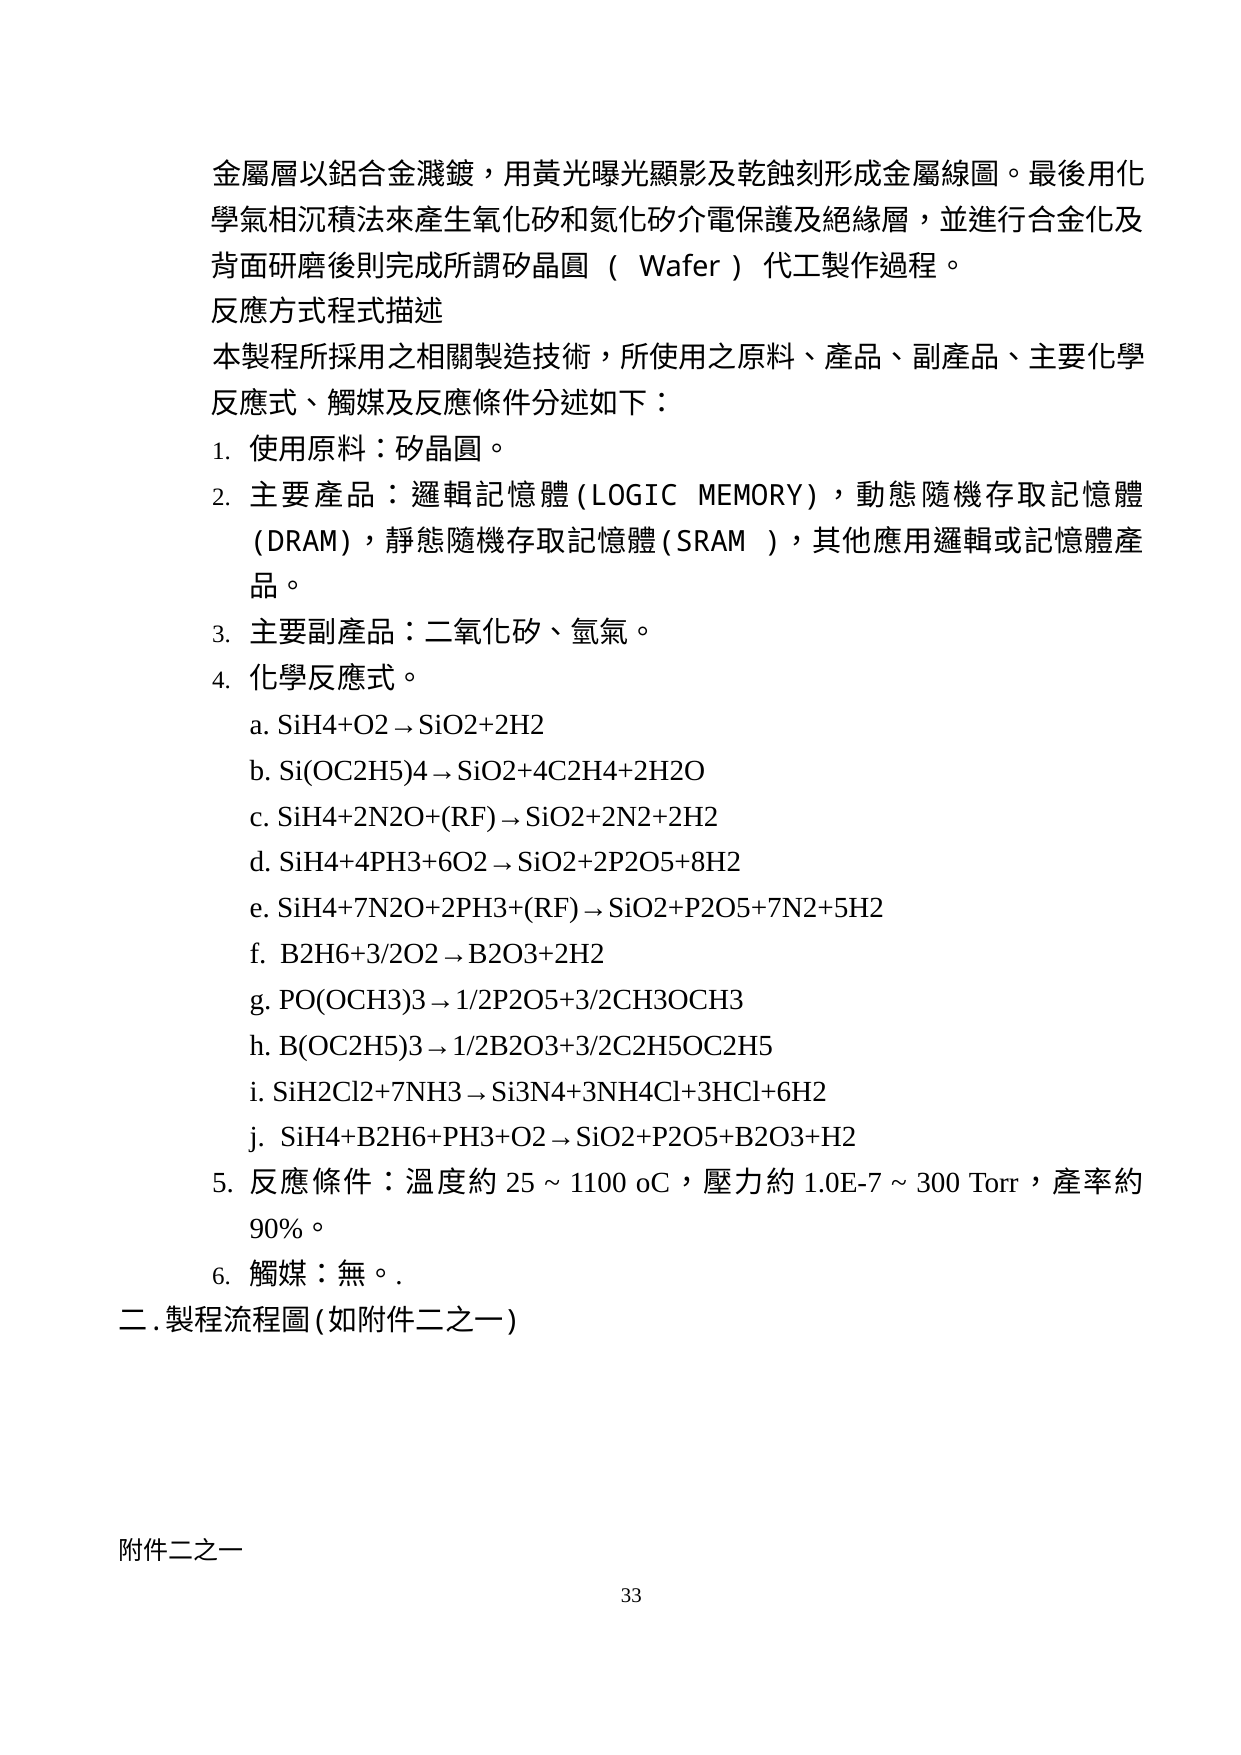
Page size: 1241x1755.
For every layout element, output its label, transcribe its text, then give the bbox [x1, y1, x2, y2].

text e. SiH4+7N2O+2PH3+(RF)→SiO2+P2O5+7N2+5H2 [173, 881, 1144, 927]
text 二.製程流程圖(如附件二之一) [118, 1293, 1144, 1339]
list 主要產品：邏輯記憶體(LOGIC MEMORY)，動態隨機存取記憶體(DRAM)，靜態隨機存取記憶體(SRAM )，其他應用邏輯或記憶體產品。 [212, 468, 1144, 606]
text c. SiH4+2N2O+(RF)→SiO2+2N2+2H2 [173, 789, 1144, 835]
text g. PO(OCH3)3→1/2P2O5+3/2CH3OCH3 [173, 973, 1144, 1018]
text 附件二之一 [118, 1523, 1144, 1568]
text b. Si(OC2H5)4→SiO2+4C2H4+2H2O [173, 743, 1144, 789]
text a. SiH4+O2→SiO2+2H2 [173, 698, 1144, 743]
list 化學反應式。 [212, 652, 1144, 698]
list 主要副產品：二氧化矽、氫氣。 [212, 606, 1144, 652]
list 使用原料：矽晶圓。 [212, 423, 1144, 468]
text f. B2H6+3/2O2→B2O3+2H2 [173, 927, 1144, 973]
text d. SiH4+4PH3+6O2→SiO2+2P2O5+8H2 [173, 835, 1144, 881]
list 反應條件：溫度約25 ~ 1100 oC，壓力約1.0E-7 ~ 300 Torr，產率約90%。 [212, 1156, 1144, 1248]
text h. B(OC2H5)3→1/2B2O3+3/2C2H5OC2H5 [173, 1018, 1144, 1064]
text 金屬層以鋁合金濺鍍，用黃光曝光顯影及乾蝕刻形成金屬線圖。最後用化學氣相沉積法來產生氧化矽和氮化矽介電保護及絕緣層，並進行合金化及背面研磨後則完成所謂矽晶圓 ( Wafer ) 代工製作過程。 [210, 148, 1149, 285]
text 反應方式程式描述 [210, 285, 1240, 331]
text 本製程所採用之相關製造技術，所使用之原料、產品、副產品、主要化學反應式、觸媒及反應條件分述如下： [210, 331, 1149, 423]
text i. SiH2Cl2+7NH3→Si3N4+3NH4Cl+3HCl+6H2 [173, 1064, 1144, 1110]
list 觸媒：無。. [212, 1248, 1144, 1293]
text j. SiH4+B2H6+PH3+O2→SiO2+P2O5+B2O3+H2 [173, 1110, 1144, 1156]
